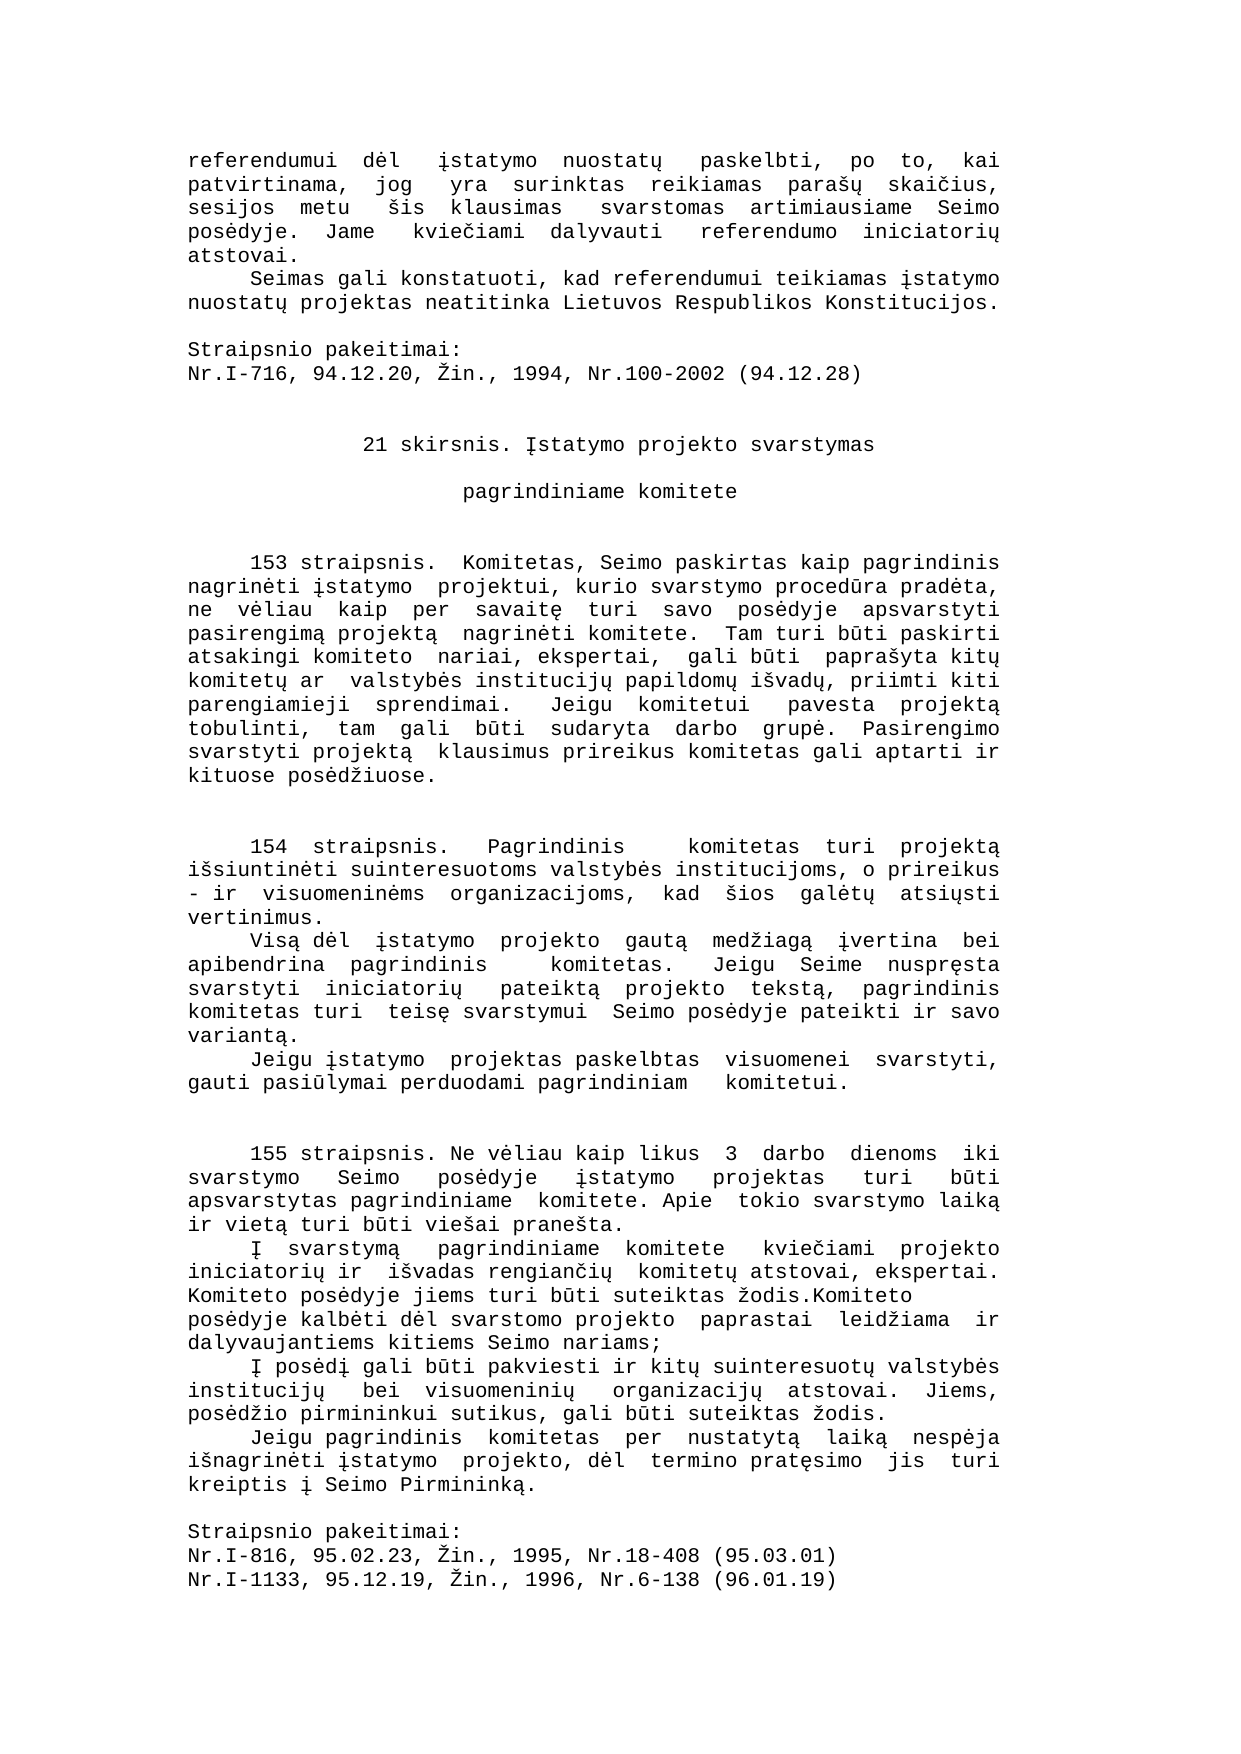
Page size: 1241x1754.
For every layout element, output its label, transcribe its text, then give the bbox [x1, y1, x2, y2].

text 154 straipsnis. Pagrindinis komitetas turi projektą [187, 836, 1053, 859]
text dalyvaujantiems kitiems Seimo nariams; [187, 1332, 1053, 1356]
text institucijų bei visuomeninių organizacijų atstovai. Jiems, [187, 1379, 1053, 1403]
text nagrinėti įstatymo projektui, kurio svarstymo procedūra pradėta, [187, 576, 1053, 599]
text pagrindiniame komitete [187, 481, 1053, 505]
text atstovai. [187, 244, 1053, 268]
text Komiteto posėdyje jiems turi būti suteiktas žodis.Komiteto [187, 1285, 1053, 1309]
text Straipsnio pakeitimai: [187, 1521, 1053, 1545]
text patvirtinama, jog yra surinktas reikiamas parašų skaičius, [187, 174, 1053, 197]
text atsakingi komiteto nariai, ekspertai, gali būti paprašyta kitų [187, 647, 1053, 670]
text - ir visuomeninėms organizacijoms, kad šios galėtų atsiųsti [187, 883, 1053, 907]
text komitetų ar valstybės institucijų papildomų išvadų, priimti kiti [187, 670, 1053, 694]
text Nr.I-1133, 95.12.19, Žin., 1996, Nr.6-138 (96.01.19) [187, 1569, 1053, 1592]
text Nr.I-816, 95.02.23, Žin., 1995, Nr.18-408 (95.03.01) [187, 1545, 1053, 1569]
text Į posėdį gali būti pakviesti ir kitų suinteresuotų valstybės [187, 1356, 1053, 1379]
text svarstymo Seimo posėdyje įstatymo projektas turi būti [187, 1167, 1053, 1190]
text iniciatorių ir išvadas rengiančių komitetų atstovai, ekspertai. [187, 1261, 1053, 1285]
text posėdyje. Jame kviečiami dalyvauti referendumo iniciatorių [187, 221, 1053, 244]
text posėdžio pirmininkui sutikus, gali būti suteiktas žodis. [187, 1403, 1053, 1427]
text ir vietą turi būti viešai pranešta. [187, 1214, 1053, 1238]
text komitetas turi teisę svarstymui Seimo posėdyje pateikti ir savo [187, 1001, 1053, 1025]
text posėdyje kalbėti dėl svarstomo projekto paprastai leidžiama ir [187, 1309, 1053, 1332]
text 153 straipsnis. Komitetas, Seimo paskirtas kaip pagrindinis [187, 552, 1053, 576]
text vertinimus. [187, 907, 1053, 930]
text kituose posėdžiuose. [187, 765, 1053, 788]
text sesijos metu šis klausimas svarstomas artimiausiame Seimo [187, 197, 1053, 221]
text Visą dėl įstatymo projekto gautą medžiagą įvertina bei [187, 930, 1053, 954]
text svarstyti projektą klausimus prireikus komitetas gali aptarti ir [187, 741, 1053, 765]
text Straipsnio pakeitimai: [187, 339, 1053, 363]
text Nr.I-716, 94.12.20, Žin., 1994, Nr.100-2002 (94.12.28) [187, 363, 1053, 386]
text išnagrinėti įstatymo projekto, dėl termino pratęsimo jis turi [187, 1451, 1053, 1474]
text parengiamieji sprendimai. Jeigu komitetui pavesta projektą [187, 694, 1053, 717]
text referendumui dėl įstatymo nuostatų paskelbti, po to, kai [187, 150, 1053, 174]
text išsiuntinėti suinteresuotoms valstybės institucijoms, o prireikus [187, 859, 1053, 883]
text kreiptis į Seimo Pirmininką. [187, 1474, 1053, 1498]
text svarstyti iniciatorių pateiktą projekto tekstą, pagrindinis [187, 978, 1053, 1001]
text 155 straipsnis. Ne vėliau kaip likus 3 darbo dienoms iki [187, 1143, 1053, 1167]
text nuostatų projektas neatitinka Lietuvos Respublikos Konstitucijos. [187, 292, 1053, 316]
text Į svarstymą pagrindiniame komitete kviečiami projekto [187, 1238, 1053, 1261]
text tobulinti, tam gali būti sudaryta darbo grupė. Pasirengimo [187, 717, 1053, 741]
text variantą. [187, 1025, 1053, 1048]
text ne vėliau kaip per savaitę turi savo posėdyje apsvarstyti [187, 599, 1053, 623]
text gauti pasiūlymai perduodami pagrindiniam komitetui. [187, 1072, 1053, 1096]
text 21 skirsnis. Įstatymo projekto svarstymas [187, 434, 1053, 457]
text pasirengimą projektą nagrinėti komitete. Tam turi būti paskirti [187, 623, 1053, 647]
text Jeigu pagrindinis komitetas per nustatytą laiką nespėja [187, 1427, 1053, 1451]
text Seimas gali konstatuoti, kad referendumui teikiamas įstatymo [187, 268, 1053, 292]
text Jeigu įstatymo projektas paskelbtas visuomenei svarstyti, [187, 1048, 1053, 1072]
text apsvarstytas pagrindiniame komitete. Apie tokio svarstymo laiką [187, 1190, 1053, 1214]
text apibendrina pagrindinis komitetas. Jeigu Seime nuspręsta [187, 954, 1053, 978]
